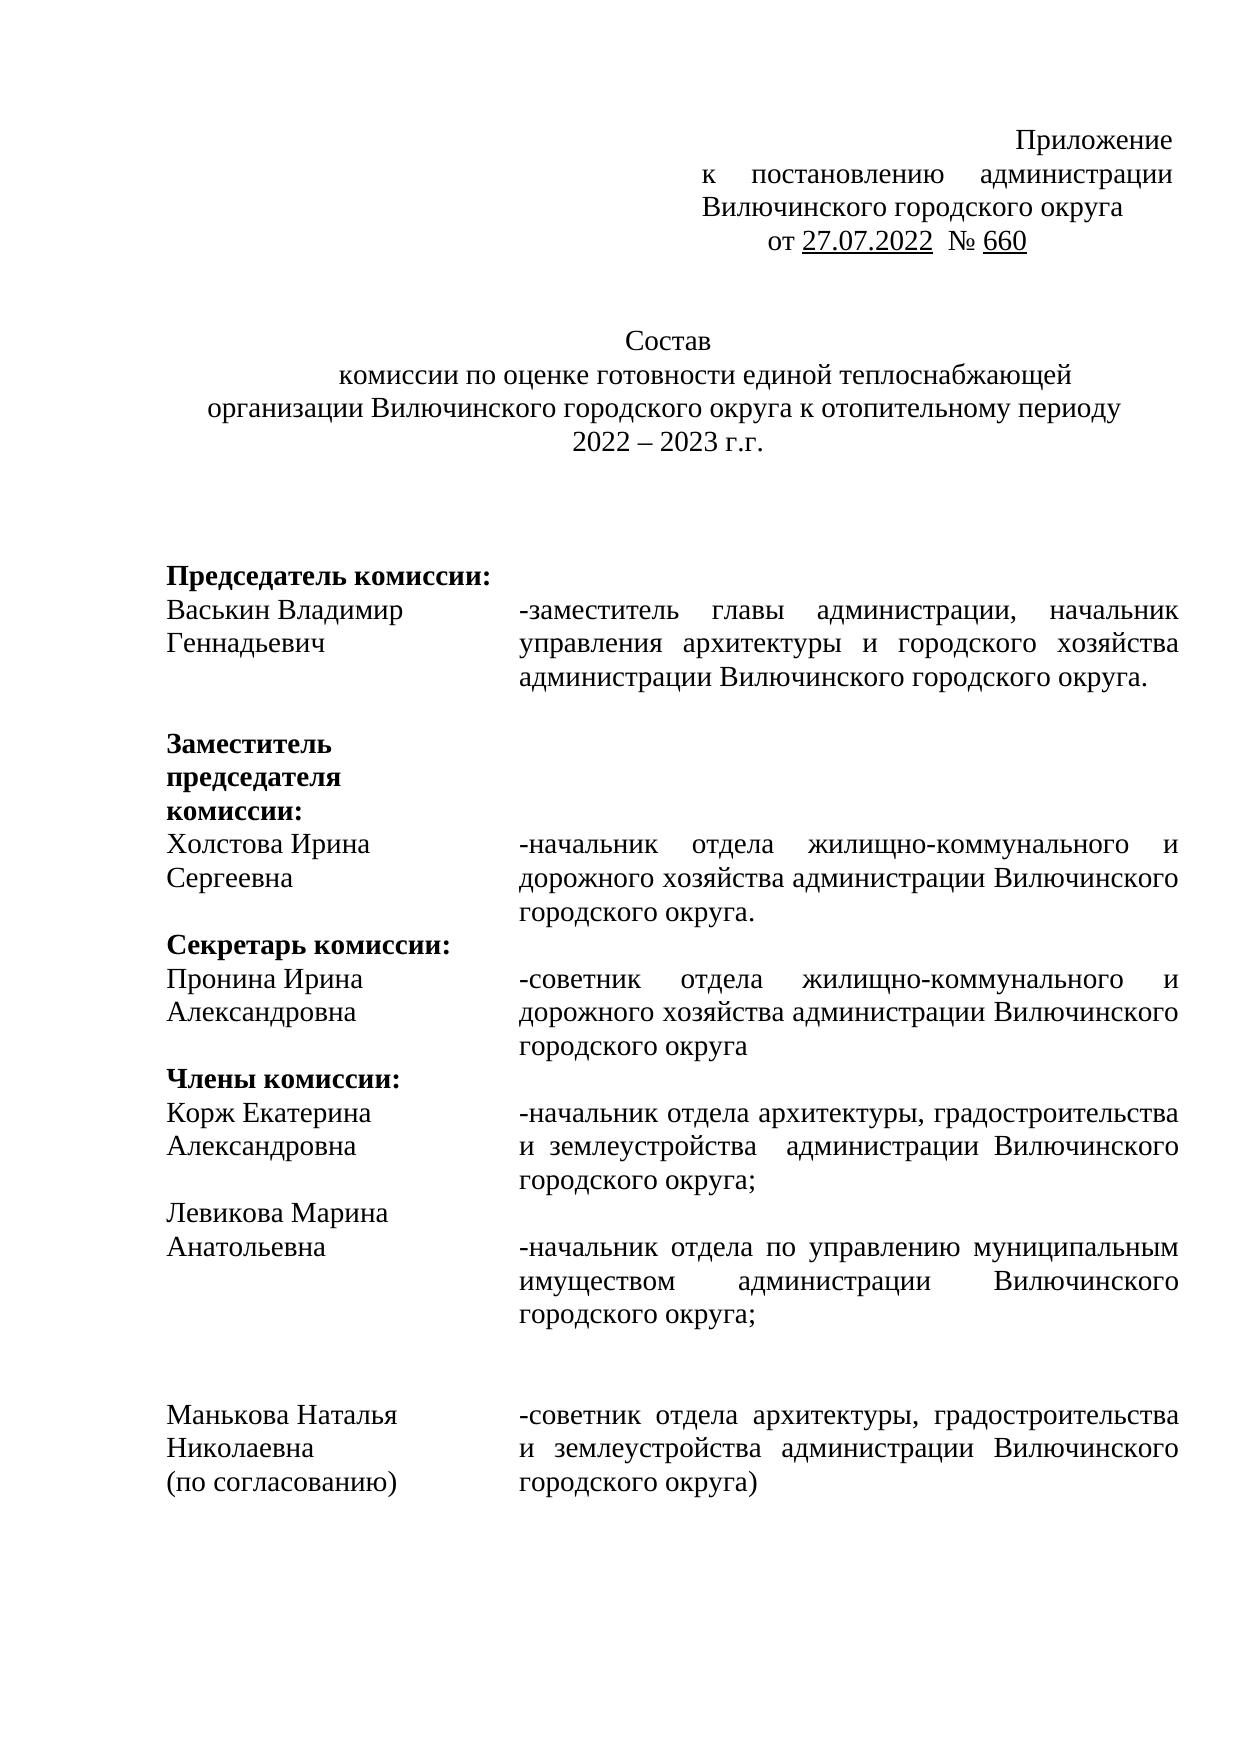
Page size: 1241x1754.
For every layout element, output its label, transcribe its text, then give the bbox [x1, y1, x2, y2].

table_cell [508, 726, 1191, 827]
table_header [156, 122, 690, 256]
table_cell Заместитель председателя комиссии: [155, 726, 508, 827]
table_cell Секретарь комиссии: [155, 927, 508, 961]
table_cell -советник отдела архитектуры, градостроительства и землеустройства администрации Вилючинского городского округа) [508, 1363, 1191, 1531]
table_header Приложение к постановлению администрации Вилючинского городского округа от 27.07.2022 № 660 [690, 122, 1184, 256]
text комиссии по оценке готовности единой теплоснабжающей [155, 357, 1181, 391]
table_cell Корж Екатерина Александровна Левикова Марина Анатольевна [155, 1095, 508, 1363]
text 2022 – 2023 г.г. [155, 424, 1181, 458]
table_header Председатель комиссии: [155, 558, 508, 592]
table_cell [508, 1061, 1191, 1095]
table_cell Манькова Наталья Николаевна (по согласованию) [155, 1363, 508, 1531]
table_cell Пронина Ирина Александровна [155, 961, 508, 1061]
table_cell Члены комиссии: [155, 1061, 508, 1095]
table_cell -заместитель главы администрации, начальник управления архитектуры и городского хозяйства администрации Вилючинского городского округа. [508, 592, 1191, 726]
table_cell -советник отдела жилищно-коммунального и дорожного хозяйства администрации Вилючинского городского округа [508, 961, 1191, 1061]
table_cell Холстова Ирина Сергеевна [155, 827, 508, 927]
table_cell -начальник отдела архитектуры, градостроительства и землеустройства администрации Вилючинского городского округа; -начальник отдела по управлению муниципальным имуществом администрации Вилючинского городского округа; [508, 1095, 1191, 1363]
table_cell Васькин Владимир Геннадьевич [155, 592, 508, 726]
text организации Вилючинского городского округа к отопительному периоду [155, 391, 1181, 424]
table_header [508, 558, 1191, 592]
table_cell [508, 927, 1191, 961]
text Состав [155, 323, 1181, 357]
table_cell -начальник отдела жилищно-коммунального и дорожного хозяйства администрации Вилючинского городского округа. [508, 827, 1191, 927]
